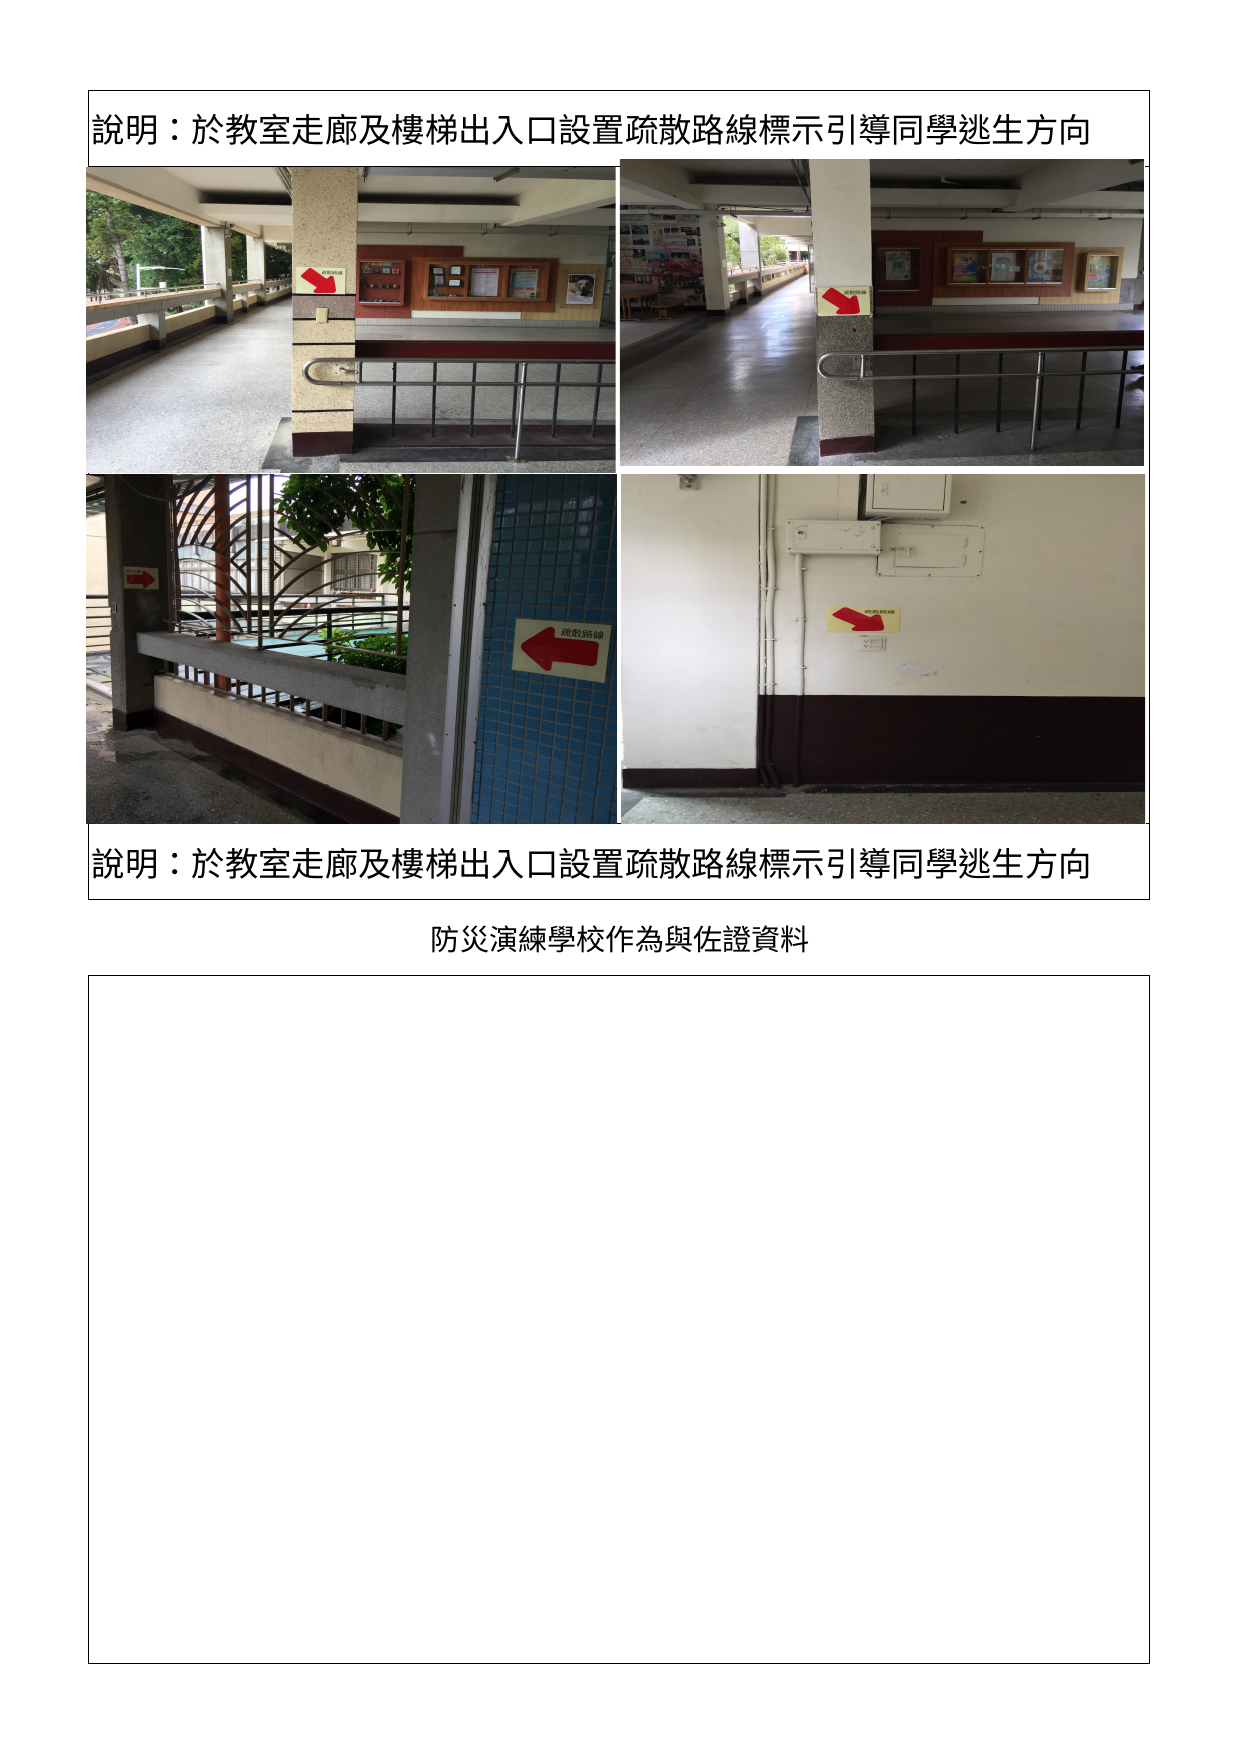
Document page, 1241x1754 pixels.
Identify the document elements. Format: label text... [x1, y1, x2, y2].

table_cell [617, 475, 621, 823]
picture [86, 474, 617, 824]
table_cell [89, 167, 1149, 474]
picture [621, 474, 1146, 824]
text 防災演練學校作為與佐證資料 [89, 900, 1152, 975]
table_header [89, 976, 1149, 1663]
table_cell 說明：於教室走廊及樓梯出入口設置疏散路線標示引導同學逃生方向 [89, 91, 1149, 466]
picture [619, 159, 1144, 466]
picture [86, 167, 616, 473]
table_cell 說明：於教室走廊及樓梯出入口設置疏散路線標示引導同學逃生方向 [89, 824, 1149, 899]
